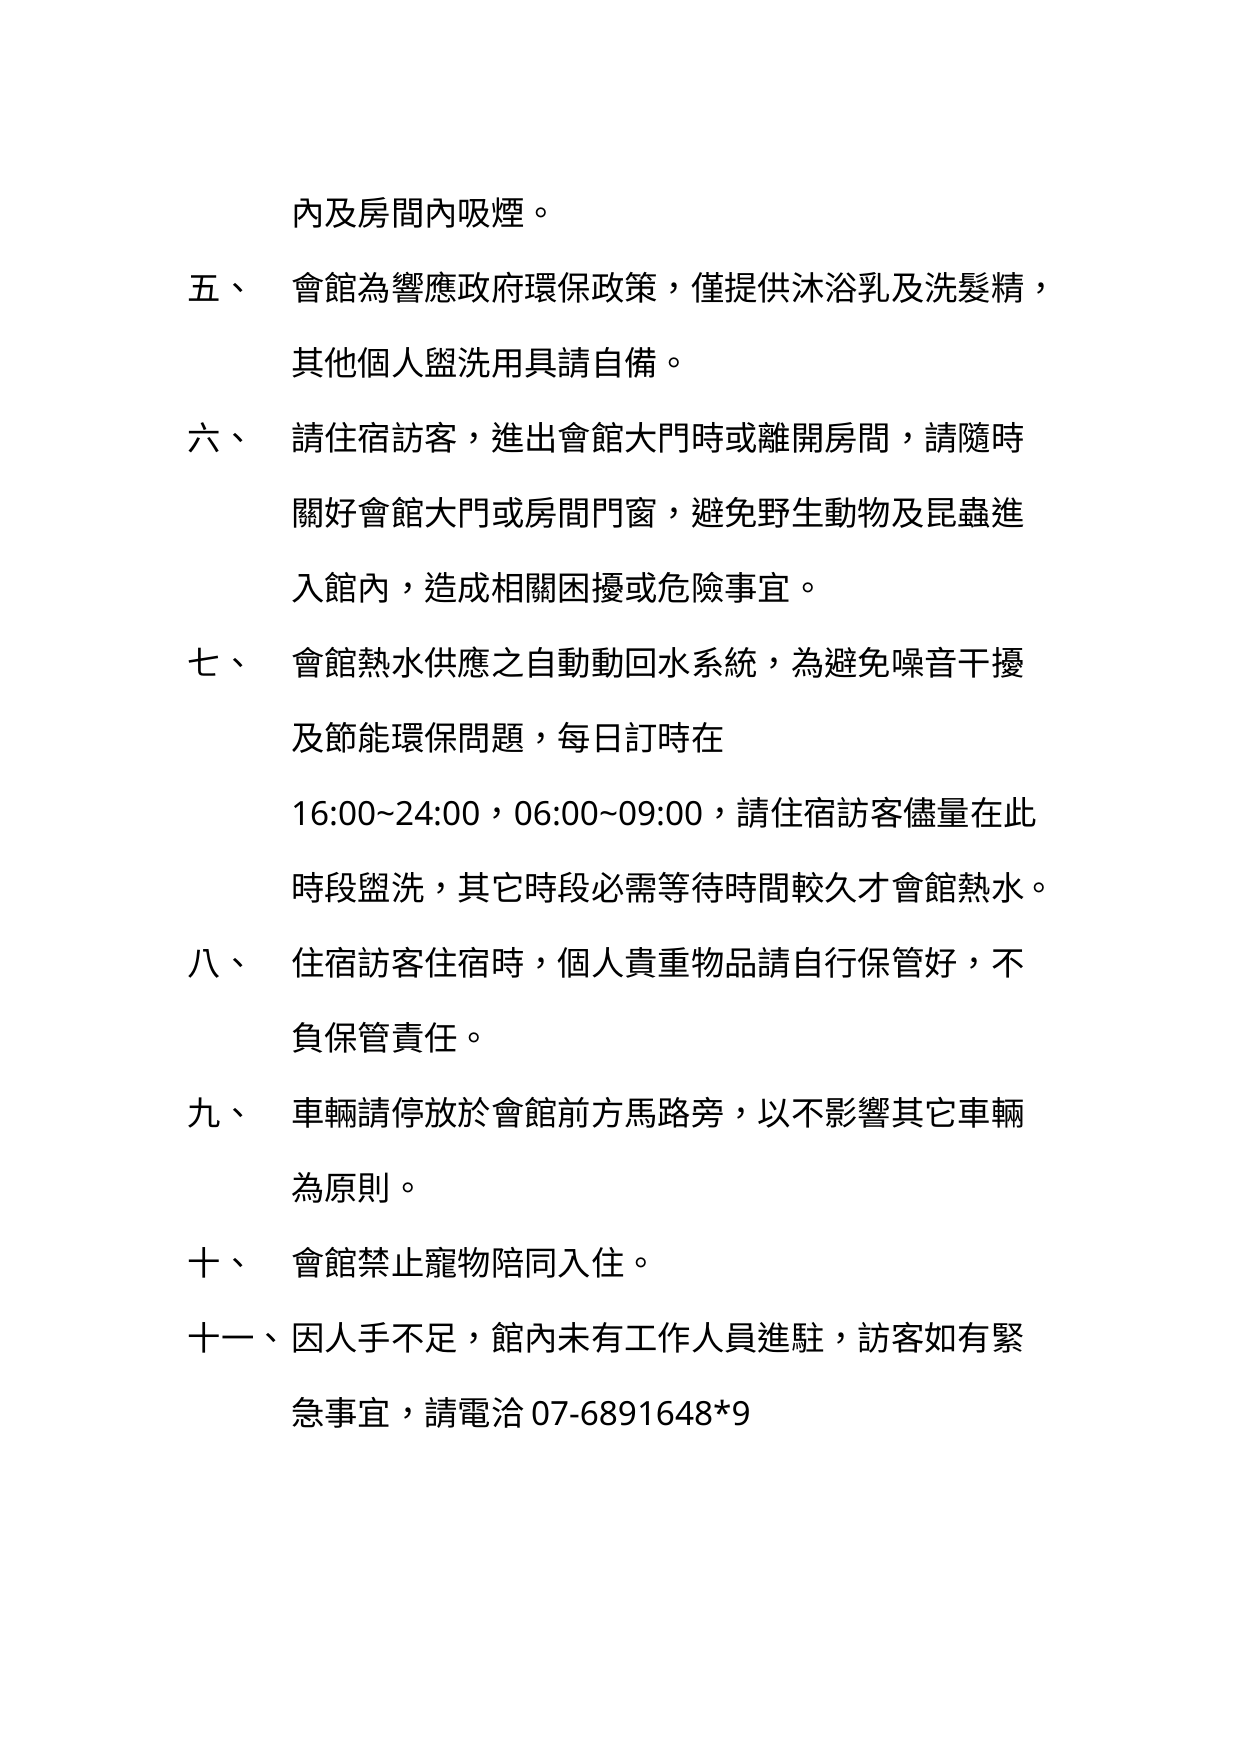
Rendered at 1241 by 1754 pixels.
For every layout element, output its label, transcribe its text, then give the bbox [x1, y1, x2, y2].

list 會館為響應政府環保政策，僅提供沐浴乳及洗髮精，其他個人盥洗用具請自備。 [187, 248, 1053, 398]
list 車輛請停放於會館前方馬路旁，以不影響其它車輛為原則。 [187, 1073, 1053, 1223]
list 住宿訪客住宿時，個人貴重物品請自行保管好，不負保管責任。 [187, 923, 1053, 1073]
list 會館熱水供應之自動動回水系統，為避免噪音干擾及節能環保問題，每日訂時在16:00~24:00，06:00~09:00，請住宿訪客儘量在此時段盥洗，其它時段必需等待時間較久才會館熱水。 [187, 623, 1053, 923]
list 會館禁止寵物陪同入住。 [187, 1223, 1053, 1298]
list 因人手不足，館內未有工作人員進駐，訪客如有緊急事宜，請電洽07-6891648*9 [187, 1298, 1053, 1448]
list 內及房間內吸煙。 [187, 173, 1053, 248]
list 請住宿訪客，進出會館大門時或離開房間，請隨時關好會館大門或房間門窗，避免野生動物及昆蟲進入館內，造成相關困擾或危險事宜。 [187, 398, 1053, 623]
